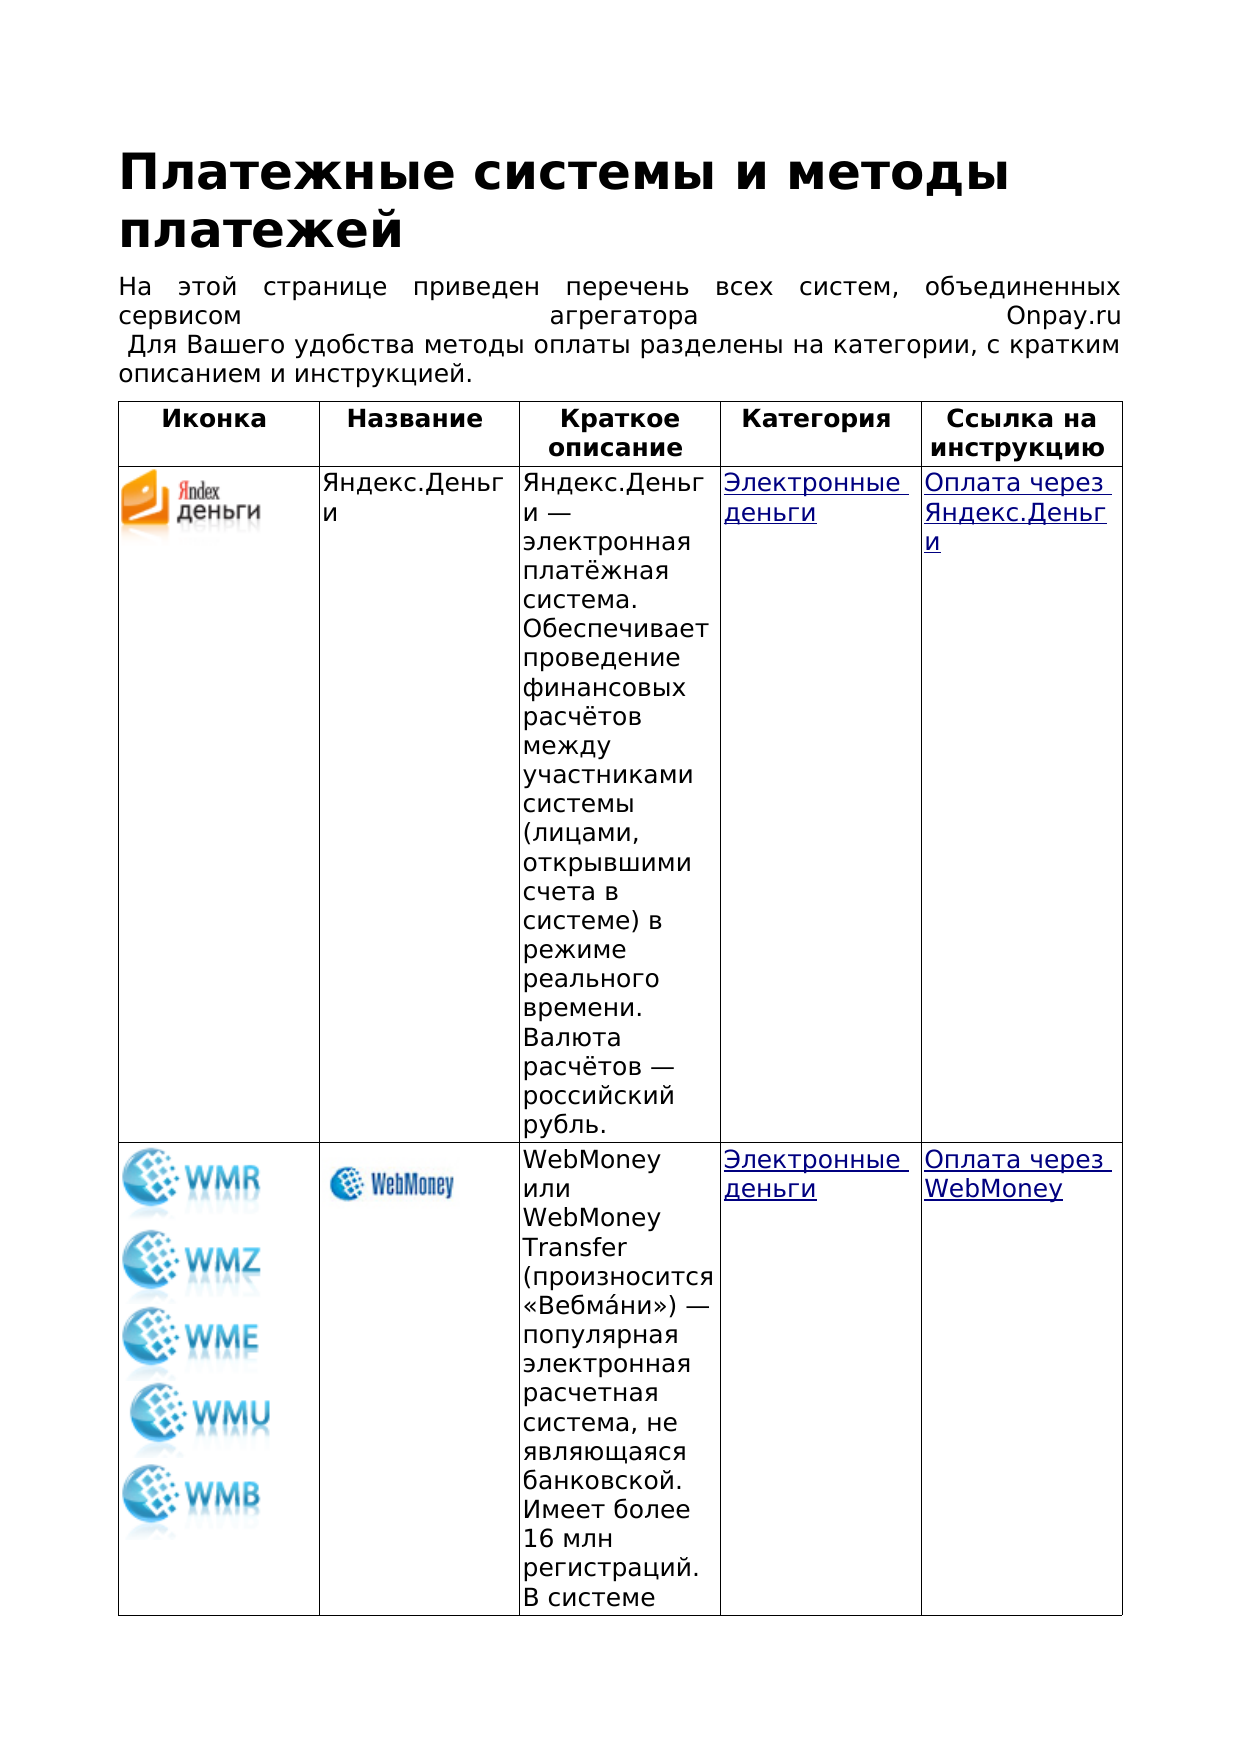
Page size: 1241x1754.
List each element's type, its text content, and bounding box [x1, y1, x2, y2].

table_header Ссылка на инструкцию [922, 402, 1122, 466]
text На этой странице приведен перечень всех систем, объединенных сервисом агрегатора Onpay.ru Для Вашего удобства методы оплаты разделены на категории, с кратким описанием и инструкцией. [118, 272, 1122, 389]
table_cell [119, 1143, 319, 1615]
table_cell Яндекс.Деньги [320, 467, 519, 1142]
table_cell [119, 467, 319, 1142]
table_cell Электронные деньги [721, 1143, 921, 1615]
picture [121, 1463, 262, 1540]
table_cell Яндекс.Деньги — электронная платёжная система. Обеспечивает проведение финансовых расчётов между участниками системы (лицами, открывшими счета в системе) в режиме реального времени. Валюта расчётов — российский рубль. [520, 467, 720, 1142]
subtitle Платежные системы и методы платежей [118, 143, 1122, 259]
table_cell Электронные деньги [721, 467, 921, 1142]
table_header Краткое описание [520, 402, 720, 466]
picture [121, 1227, 276, 1458]
picture [121, 468, 262, 546]
table_header Название [320, 402, 519, 466]
table_cell WebMoney или WebMoney Transfer (произносится «Вебма́ни») — популярная электронная расчетная система, не являющаяся банковской. Имеет более 16 млн регистраций. В системе [520, 1143, 720, 1615]
table_cell Оплата через Яндекс.Деньги [922, 467, 1122, 1142]
table_header Категория [721, 402, 921, 466]
table_cell [320, 1143, 519, 1615]
table_cell Оплата через WebMoney [922, 1143, 1122, 1615]
picture [321, 1145, 463, 1224]
table_header Иконка [119, 402, 319, 466]
picture [121, 1145, 262, 1222]
